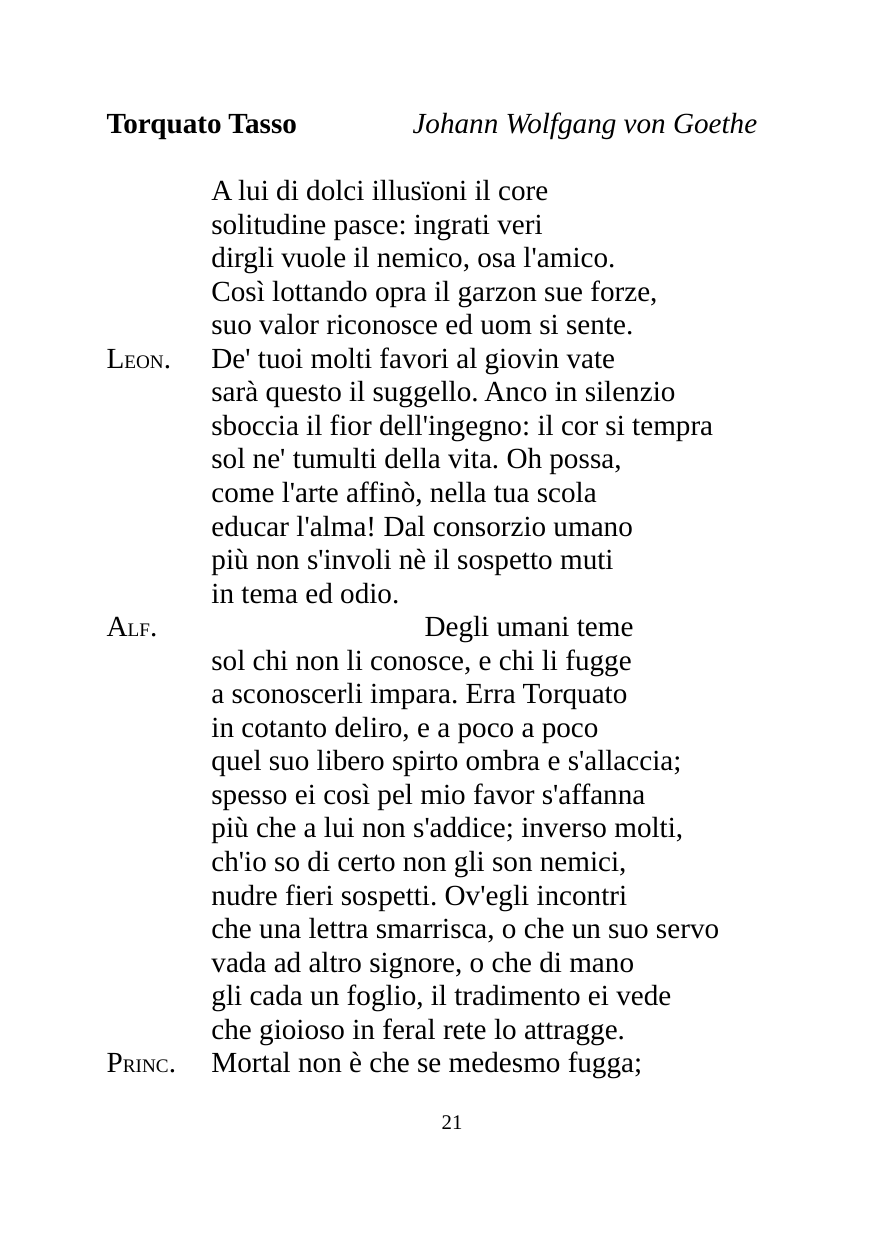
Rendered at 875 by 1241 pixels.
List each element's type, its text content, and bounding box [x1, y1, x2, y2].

table_cell Alf. [95, 609, 194, 1045]
table_cell Leon. [95, 341, 194, 609]
table_cell Princ. [95, 1045, 194, 1079]
table_cell A lui di dolci illusïoni il core solitudine pasce: ingrati veri dirgli vuole il nemico, osa l'amico. Così lottando opra il garzon sue forze, suo valor riconosce ed uom si sente. [194, 173, 779, 341]
table_cell Degli umani teme sol chi non li conosce, e chi li fugge a sconoscerli impara. Erra Torquato in cotanto deliro, e a poco a poco quel suo libero spirto ombra e s'allaccia; spesso ei così pel mio favor s'affanna più che a lui non s'addice; inverso molti, ch'io so di certo non gli son nemici, nudre fieri sospetti. Ov'egli incontri che una lettra smarrisca, o che un suo servo vada ad altro signore, o che di mano gli cada un foglio, il tradimento ei vede che gioioso in feral rete lo attragge. [194, 609, 779, 1045]
table_cell Mortal non è che se medesmo fugga; [194, 1045, 779, 1079]
table_cell [95, 173, 194, 341]
table_cell De' tuoi molti favori al giovin vate sarà questo il suggello. Anco in silenzio sboccia il fior dell'ingegno: il cor si tempra sol ne' tumulti della vita. Oh possa, come l'arte affinò, nella tua scola educar l'alma! Dal consorzio umano più non s'involi nè il sospetto muti in tema ed odio. [194, 341, 779, 609]
